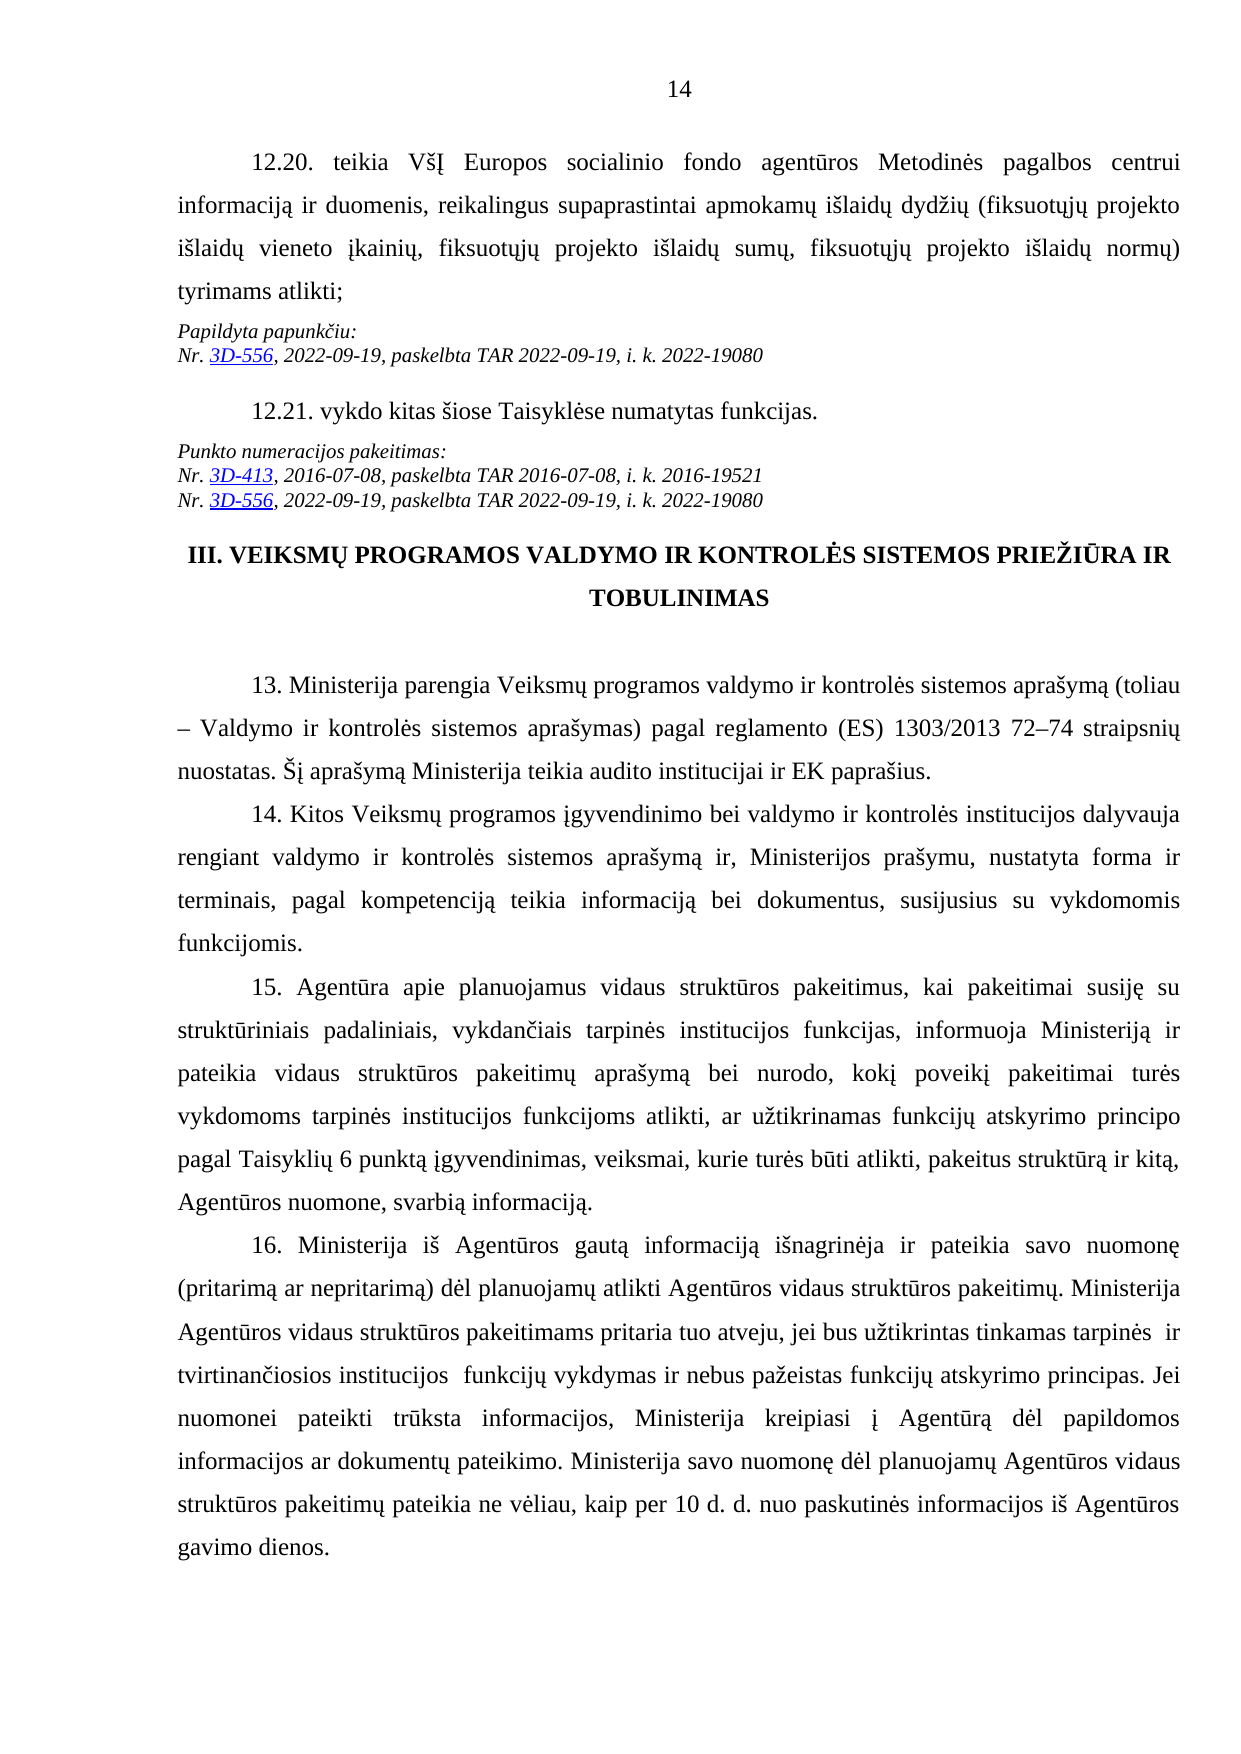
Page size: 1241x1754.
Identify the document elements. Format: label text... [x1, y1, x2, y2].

text 13. Ministerija parengia Veiksmų programos valdymo ir kontrolės sistemos aprašymą (toliau – Valdymo ir kontrolės sistemos aprašymas) pagal reglamento (ES) 1303/2013 72‒74 straipsnių nuostatas. Šį aprašymą Ministerija teikia audito institucijai ir EK paprašius. [177, 670, 1181, 785]
text 16. Ministerija iš Agentūros gautą informaciją išnagrinėja ir pateikia savo nuomonę (pritarimą ar nepritarimą) dėl planuojamų atlikti Agentūros vidaus struktūros pakeitimų. Ministerija Agentūros vidaus struktūros pakeitimams pritaria tuo atveju, jei bus užtikrintas tinkamas tarpinės ir tvirtinančiosios institucijos funkcijų vykdymas ir nebus pažeistas funkcijų atskyrimo principas. Jei nuomonei pateikti trūksta informacijos, Ministerija kreipiasi į Agentūrą dėl papildomos informacijos ar dokumentų pateikimo. Ministerija savo nuomonę dėl planuojamų Agentūros vidaus struktūros pakeitimų pateikia ne vėliau, kaip per 10 d. d. nuo paskutinės informacijos iš Agentūros gavimo dienos. [177, 1230, 1181, 1561]
text Papildyta papunkčiu: [177, 319, 1181, 343]
text 12.20. teikia VšĮ Europos socialinio fondo agentūros Metodinės pagalbos centrui informaciją ir duomenis, reikalingus supaprastintai apmokamų išlaidų dydžių (fiksuotųjų projekto išlaidų vieneto įkainių, fiksuotųjų projekto išlaidų sumų, fiksuotųjų projekto išlaidų normų) tyrimams atlikti; [177, 147, 1181, 305]
text Nr. 3D-556, 2022-09-19, paskelbta TAR 2022-09-19, i. k. 2022-19080 [177, 343, 1181, 367]
text Punkto numeracijos pakeitimas: [177, 439, 1181, 463]
text 14. Kitos Veiksmų programos įgyvendinimo bei valdymo ir kontrolės institucijos dalyvauja rengiant valdymo ir kontrolės sistemos aprašymą ir, Ministerijos prašymu, nustatyta forma ir terminais, pagal kompetenciją teikia informaciją bei dokumentus, susijusius su vykdomomis funkcijomis. [177, 799, 1181, 957]
text 12.21. vykdo kitas šiose Taisyklėse numatytas funkcijas. [177, 396, 1181, 425]
text 15. Agentūra apie planuojamus vidaus struktūros pakeitimus, kai pakeitimai susiję su struktūriniais padaliniais, vykdančiais tarpinės institucijos funkcijas, informuoja Ministeriją ir pateikia vidaus struktūros pakeitimų aprašymą bei nurodo, kokį poveikį pakeitimai turės vykdomoms tarpinės institucijos funkcijoms atlikti, ar užtikrinamas funkcijų atskyrimo principo pagal Taisyklių 6 punktą įgyvendinimas, veiksmai, kurie turės būti atlikti, pakeitus struktūrą ir kitą, Agentūros nuomone, svarbią informaciją. [177, 972, 1181, 1216]
text Nr. 3D-413, 2016-07-08, paskelbta TAR 2016-07-08, i. k. 2016-19521 [177, 463, 1181, 487]
text III. VEIKSMŲ PROGRAMOS VALDYMO IR KONTROLĖS SISTEMOS PRIEŽIŪRA IR TOBULINIMAS [177, 540, 1181, 612]
text Nr. 3D-556, 2022-09-19, paskelbta TAR 2022-09-19, i. k. 2022-19080 [177, 487, 1181, 512]
